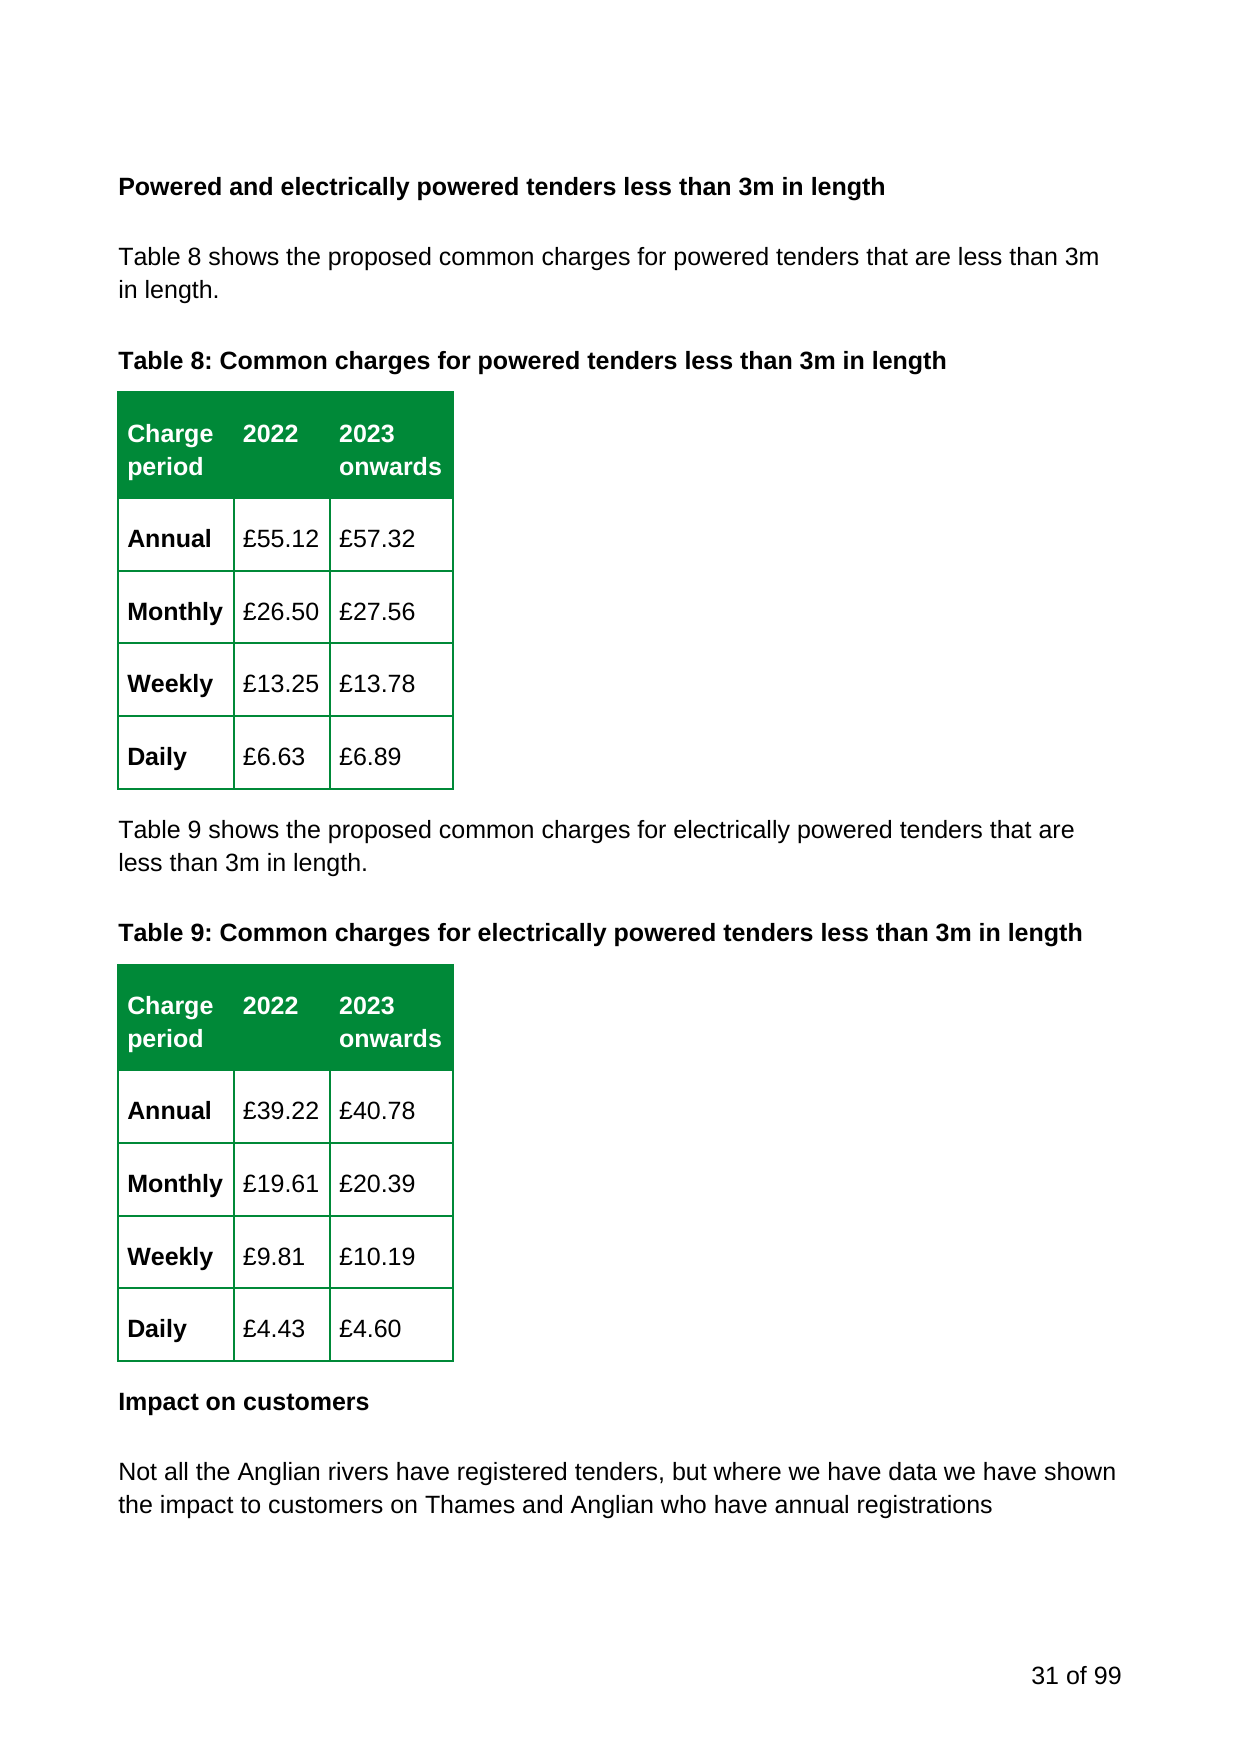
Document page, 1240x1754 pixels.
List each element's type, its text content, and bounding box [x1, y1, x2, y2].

text Table 8: Common charges for powered tenders less than 3m in length [118, 346, 1121, 375]
text Table 8 shows the proposed common charges for powered tenders that are less than 3m in length. [118, 242, 1121, 304]
table_cell Monthly [119, 572, 233, 642]
table_cell £40.78 [331, 1071, 452, 1142]
text Not all the Anglian rivers have registered tenders, but where we have data we have shown the impact to customers on Thames and Anglian who have annual registrations [118, 1457, 1121, 1519]
table_cell £4.43 [235, 1289, 329, 1360]
text Table 9: Common charges for electrically powered tenders less than 3m in length [118, 918, 1121, 947]
table_cell Weekly [119, 644, 233, 715]
table_cell £20.39 [331, 1144, 452, 1214]
table_cell £13.25 [235, 644, 329, 715]
table_cell Weekly [119, 1217, 233, 1287]
table_cell Annual [119, 1071, 233, 1142]
table_cell £4.60 [331, 1289, 452, 1360]
table_cell £10.19 [331, 1217, 452, 1287]
table_header 2022 [235, 966, 329, 1069]
text Powered and electrically powered tenders less than 3m in length [118, 172, 1121, 201]
table_cell £26.50 [235, 572, 329, 642]
table_cell £19.61 [235, 1144, 329, 1214]
table_cell £39.22 [235, 1071, 329, 1142]
table_cell £27.56 [331, 572, 452, 642]
table_cell £13.78 [331, 644, 452, 715]
text Table 9 shows the proposed common charges for electrically powered tenders that are less than 3m in length. [118, 814, 1121, 876]
table_cell £6.89 [331, 717, 452, 787]
table_cell Monthly [119, 1144, 233, 1214]
table_cell Annual [119, 499, 233, 570]
table_cell £9.81 [235, 1217, 329, 1287]
table_header 2023 onwards [331, 966, 452, 1069]
table_cell Daily [119, 1289, 233, 1360]
text Impact on customers [118, 1387, 1121, 1416]
table_cell £6.63 [235, 717, 329, 787]
table_cell Daily [119, 717, 233, 787]
table_header Charge period [119, 394, 233, 497]
table_header 2023 onwards [331, 394, 452, 497]
table_cell £57.32 [331, 499, 452, 570]
table_cell £55.12 [235, 499, 329, 570]
table_header 2022 [235, 394, 329, 497]
table_header Charge period [119, 966, 233, 1069]
